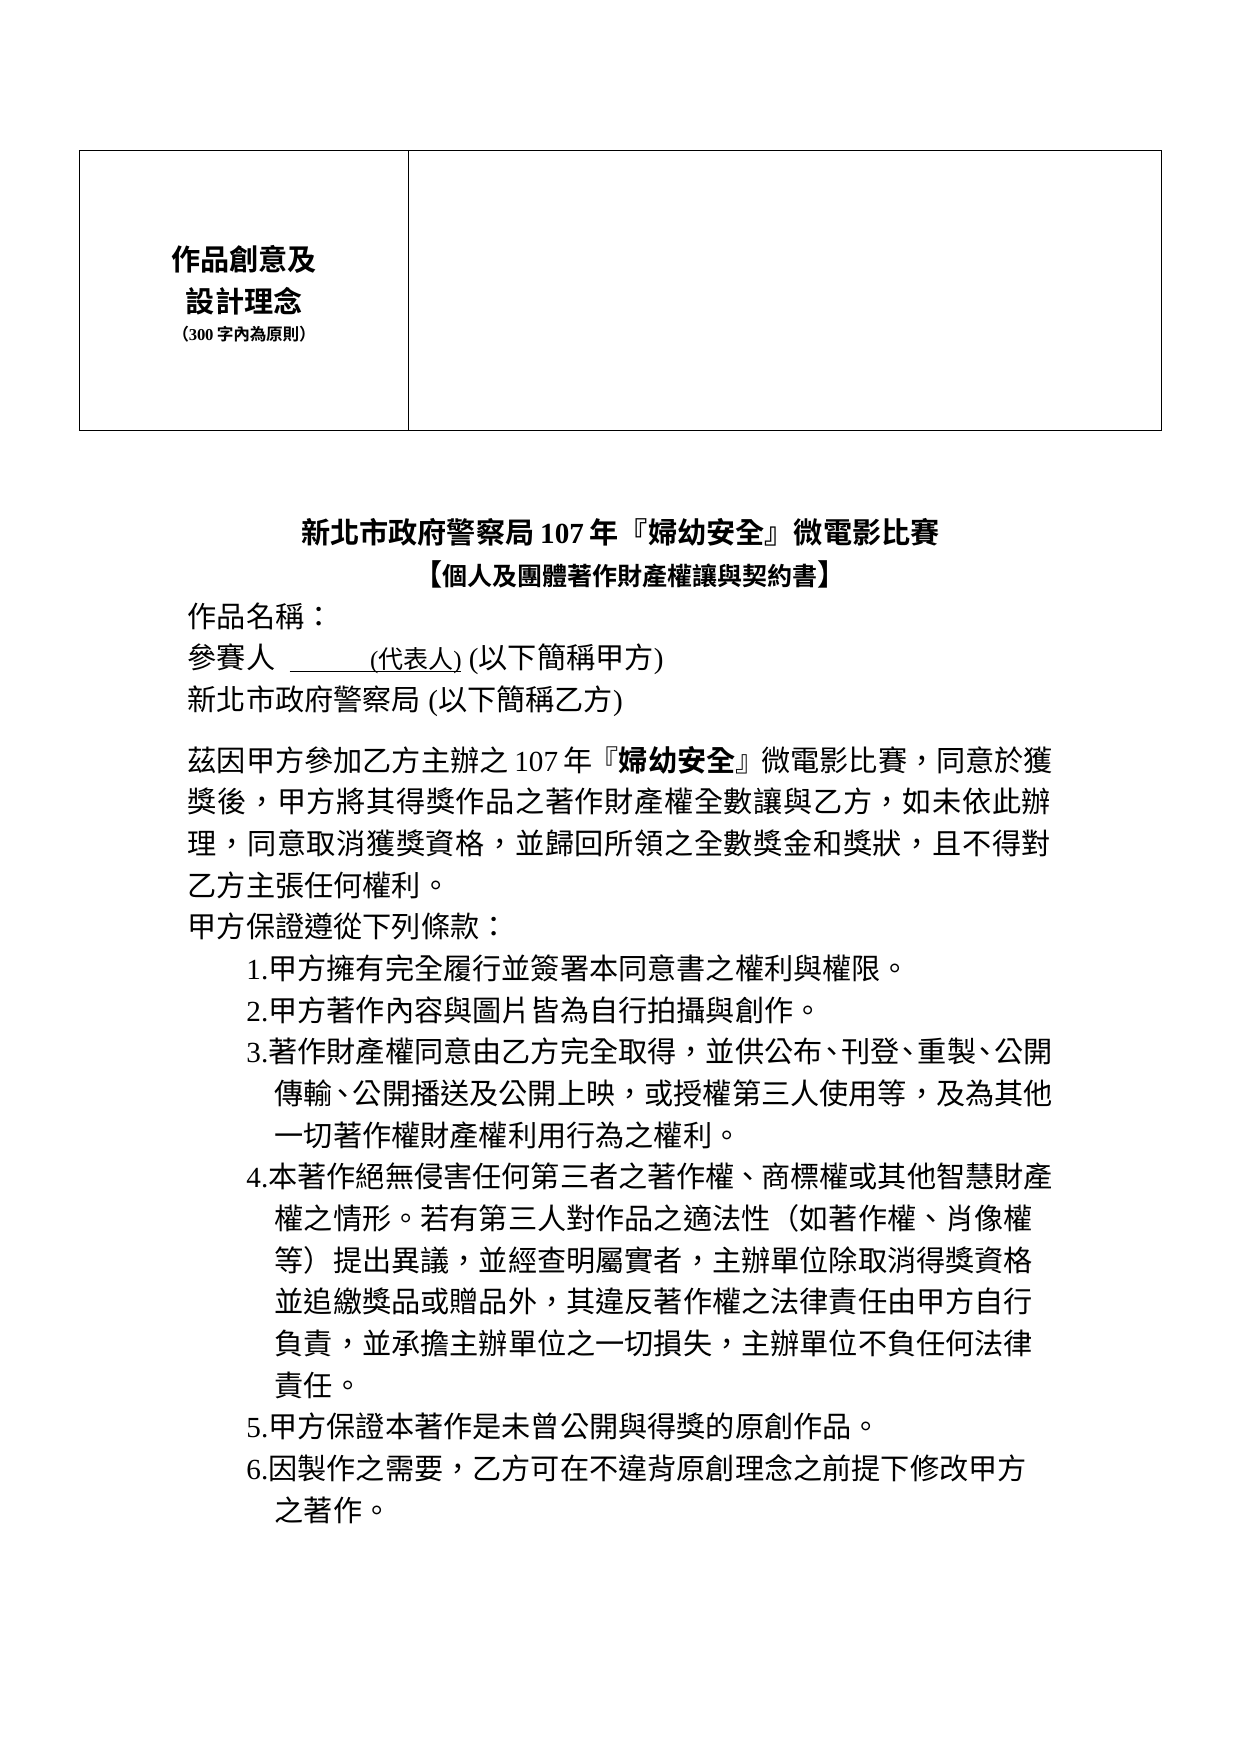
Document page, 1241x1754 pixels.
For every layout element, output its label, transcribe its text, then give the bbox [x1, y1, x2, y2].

table_cell [409, 151, 1161, 430]
text 茲因甲方參加乙方主辦之107年『婦幼安全』微電影比賽，同意於獲獎後，甲方將其得獎作品之著作財產權全數讓與乙方，如未依此辦理，同意取消獲獎資格，並歸回所領之全數獎金和獎狀，且不得對乙方主張任何權利。 [187, 738, 1053, 904]
table_cell 作品創意及 設計理念 （300字內為原則） [80, 151, 408, 430]
text 新北市政府警察局107年『婦幼安全』微電影比賽 [187, 510, 1053, 552]
text 2.甲方著作內容與圖片皆為自行拍攝與創作。 [246, 988, 1053, 1029]
text 【個人及團體著作財產權讓與契約書】 [206, 552, 1053, 594]
text 3.著作財產權同意由乙方完全取得，並供公布、刊登、重製、公開傳輸、公開播送及公開上映，或授權第三人使用等，及為其他一切著作權財產權利用行為之權利。 [246, 1029, 1053, 1154]
text 新北市政府警察局 (以下簡稱乙方) [187, 677, 1053, 719]
text 4.本著作絕無侵害任何第三者之著作權、商標權或其他智慧財產權之情形。若有第三人對作品之適法性（如著作權、肖像權等）提出異議，並經查明屬實者，主辦單位除取消得獎資格並追繳獎品或贈品外，其違反著作權之法律責任由甲方自行負責，並承擔主辦單位之一切損失，主辦單位不負任何法律責任。 [246, 1154, 1053, 1404]
text 1.甲方擁有完全履行並簽署本同意書之權利與權限。 [246, 946, 1053, 988]
text 5.甲方保證本著作是未曾公開與得獎的原創作品。 [246, 1404, 1053, 1446]
text 參賽人 (代表人) (以下簡稱甲方) [187, 636, 1053, 677]
text 6.因製作之需要，乙方可在不違背原創理念之前提下修改甲方之著作。 [246, 1446, 1053, 1529]
text 甲方保證遵從下列條款： [187, 904, 1053, 946]
text 作品名稱： [187, 594, 1053, 636]
